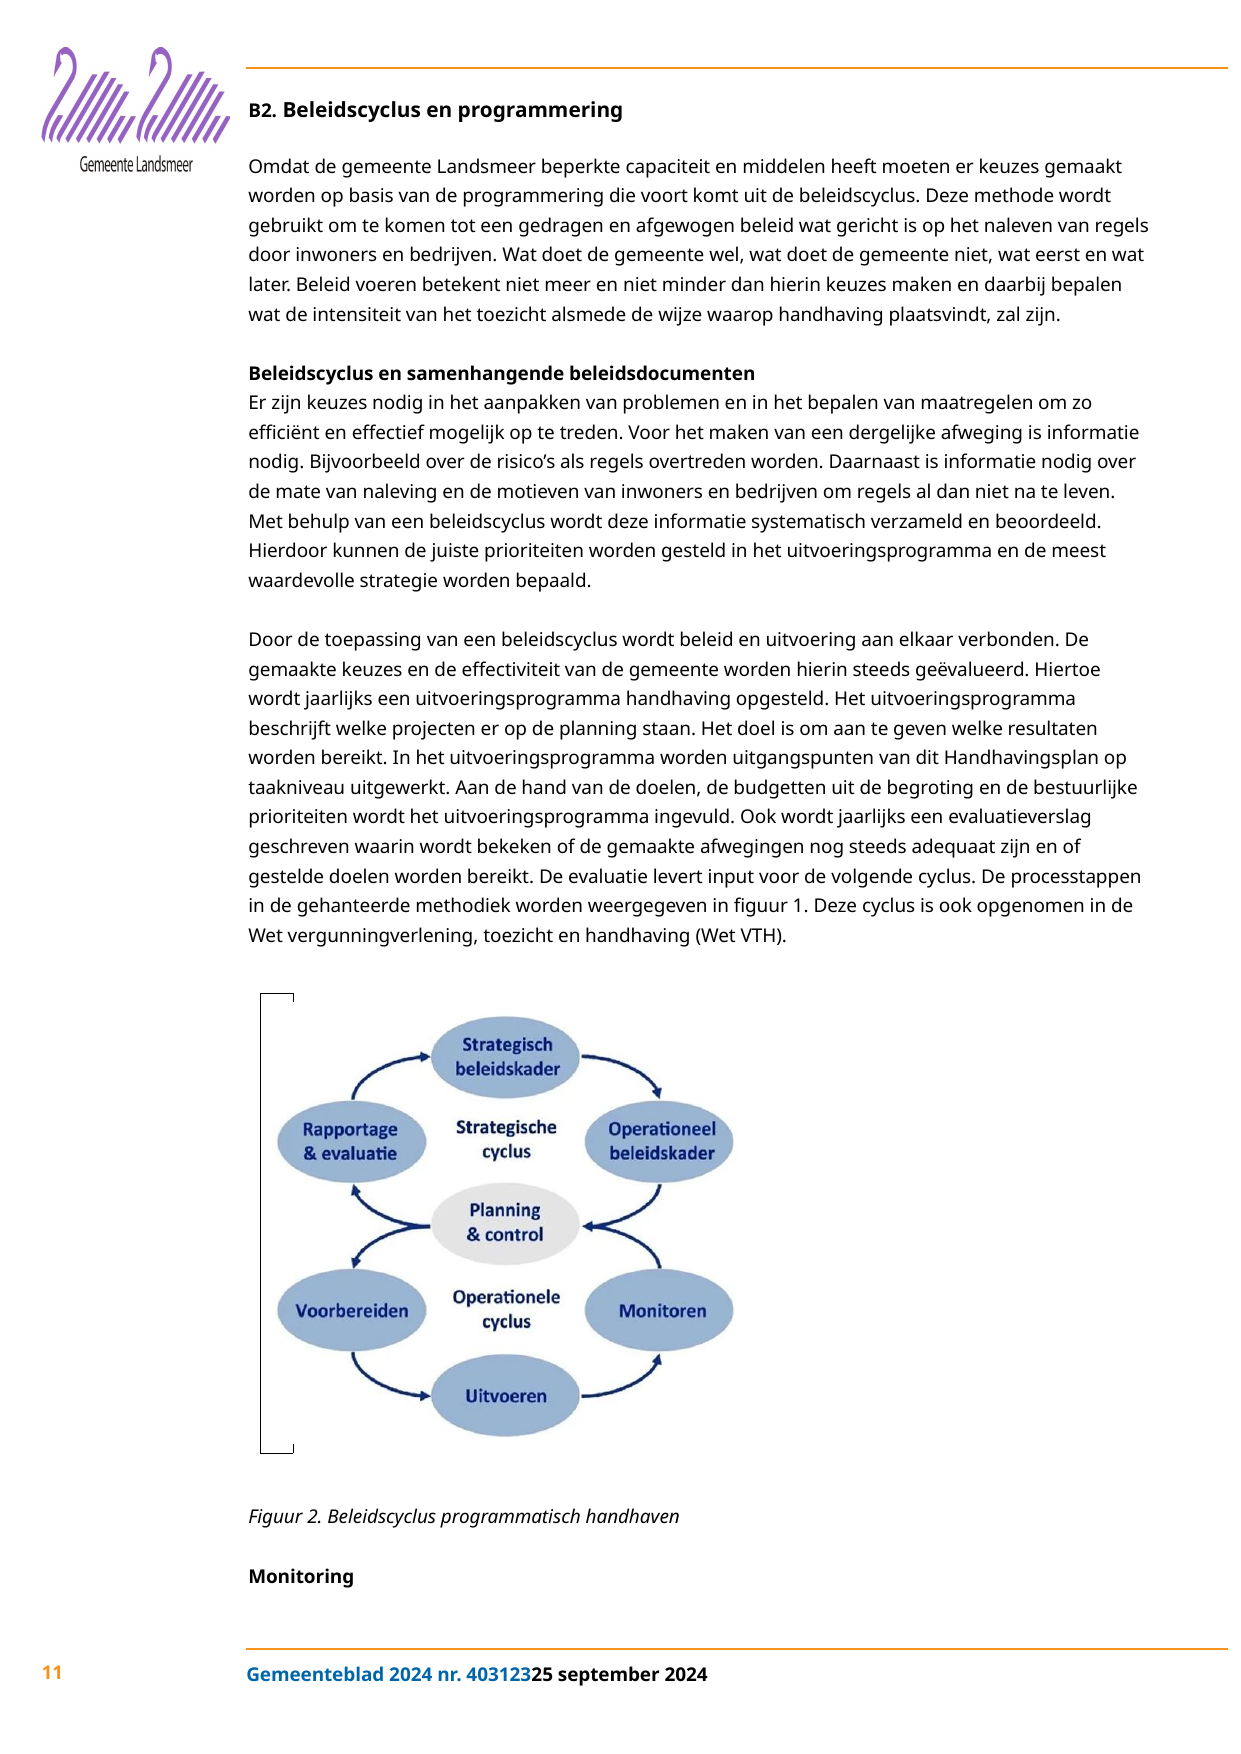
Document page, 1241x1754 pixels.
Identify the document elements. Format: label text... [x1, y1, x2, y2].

text Monitoring [248, 1563, 1152, 1589]
text B2. Beleidscyclus en programmering [248, 95, 1152, 123]
text Omdat de gemeente Landsmeer beperkte capaciteit en middelen heeft moeten er keuzes gemaakt worden op basis van de programmering die voort komt uit de beleidscyclus. Deze methode wordt gebruikt om te komen tot een gedragen en afgewogen beleid wat gericht is op het naleven van regels door inwoners en bedrijven. Wat doet de gemeente wel, wat doet de gemeente niet, wat eerst en wat later. Beleid voeren betekent niet meer en niet minder dan hierin keuzes maken en daarbij bepalen wat de intensiteit van het toezicht alsmede de wijze waarop handhaving plaatsvindt, zal zijn. [248, 153, 1152, 327]
text Figuur 2. Beleidscyclus programmatisch handhaven [248, 1504, 1152, 1529]
text Beleidscyclus en samenhangende beleidsdocumenten [248, 360, 1152, 386]
picture [268, 1002, 742, 1444]
picture [41, 47, 231, 172]
text Er zijn keuzes nodig in het aanpakken van problemen en in het bepalen van maatregelen om zo efficiënt en effectief mogelijk op te treden. Voor het maken van een dergelijke afweging is informatie nodig. Bijvoorbeeld over de risico’s als regels overtreden worden. Daarnaast is informatie nodig over de mate van naleving en de motieven van inwoners en bedrijven om regels al dan niet na te leven. Met behulp van een beleidscyclus wordt deze informatie systematisch verzameld en beoordeeld. Hierdoor kunnen de juiste prioriteiten worden gesteld in het uitvoeringsprogramma en de meest waardevolle strategie worden bepaald. [248, 389, 1152, 593]
text Door de toepassing van een beleidscyclus wordt beleid en uitvoering aan elkaar verbonden. De gemaakte keuzes en de effectiviteit van de gemeente worden hierin steeds geëvalueerd. Hiertoe wordt jaarlijks een uitvoeringsprogramma handhaving opgesteld. Het uitvoeringsprogramma beschrijft welke projecten er op de planning staan. Het doel is om aan te geven welke resultaten worden bereikt. In het uitvoeringsprogramma worden uitgangspunten van dit Handhavingsplan op taakniveau uitgewerkt. Aan de hand van de doelen, de budgetten uit de begroting en de bestuurlijke prioriteiten wordt het uitvoeringsprogramma ingevuld. Ook wordt jaarlijks een evaluatieverslag geschreven waarin wordt bekeken of de gemaakte afwegingen nog steeds adequaat zijn en of gestelde doelen worden bereikt. De evaluatie levert input voor de volgende cyclus. De processtappen in de gehanteerde methodiek worden weergegeven in figuur 1. Deze cyclus is ook opgenomen in de Wet vergunningverlening, toezicht en handhaving (Wet VTH). [248, 626, 1152, 948]
